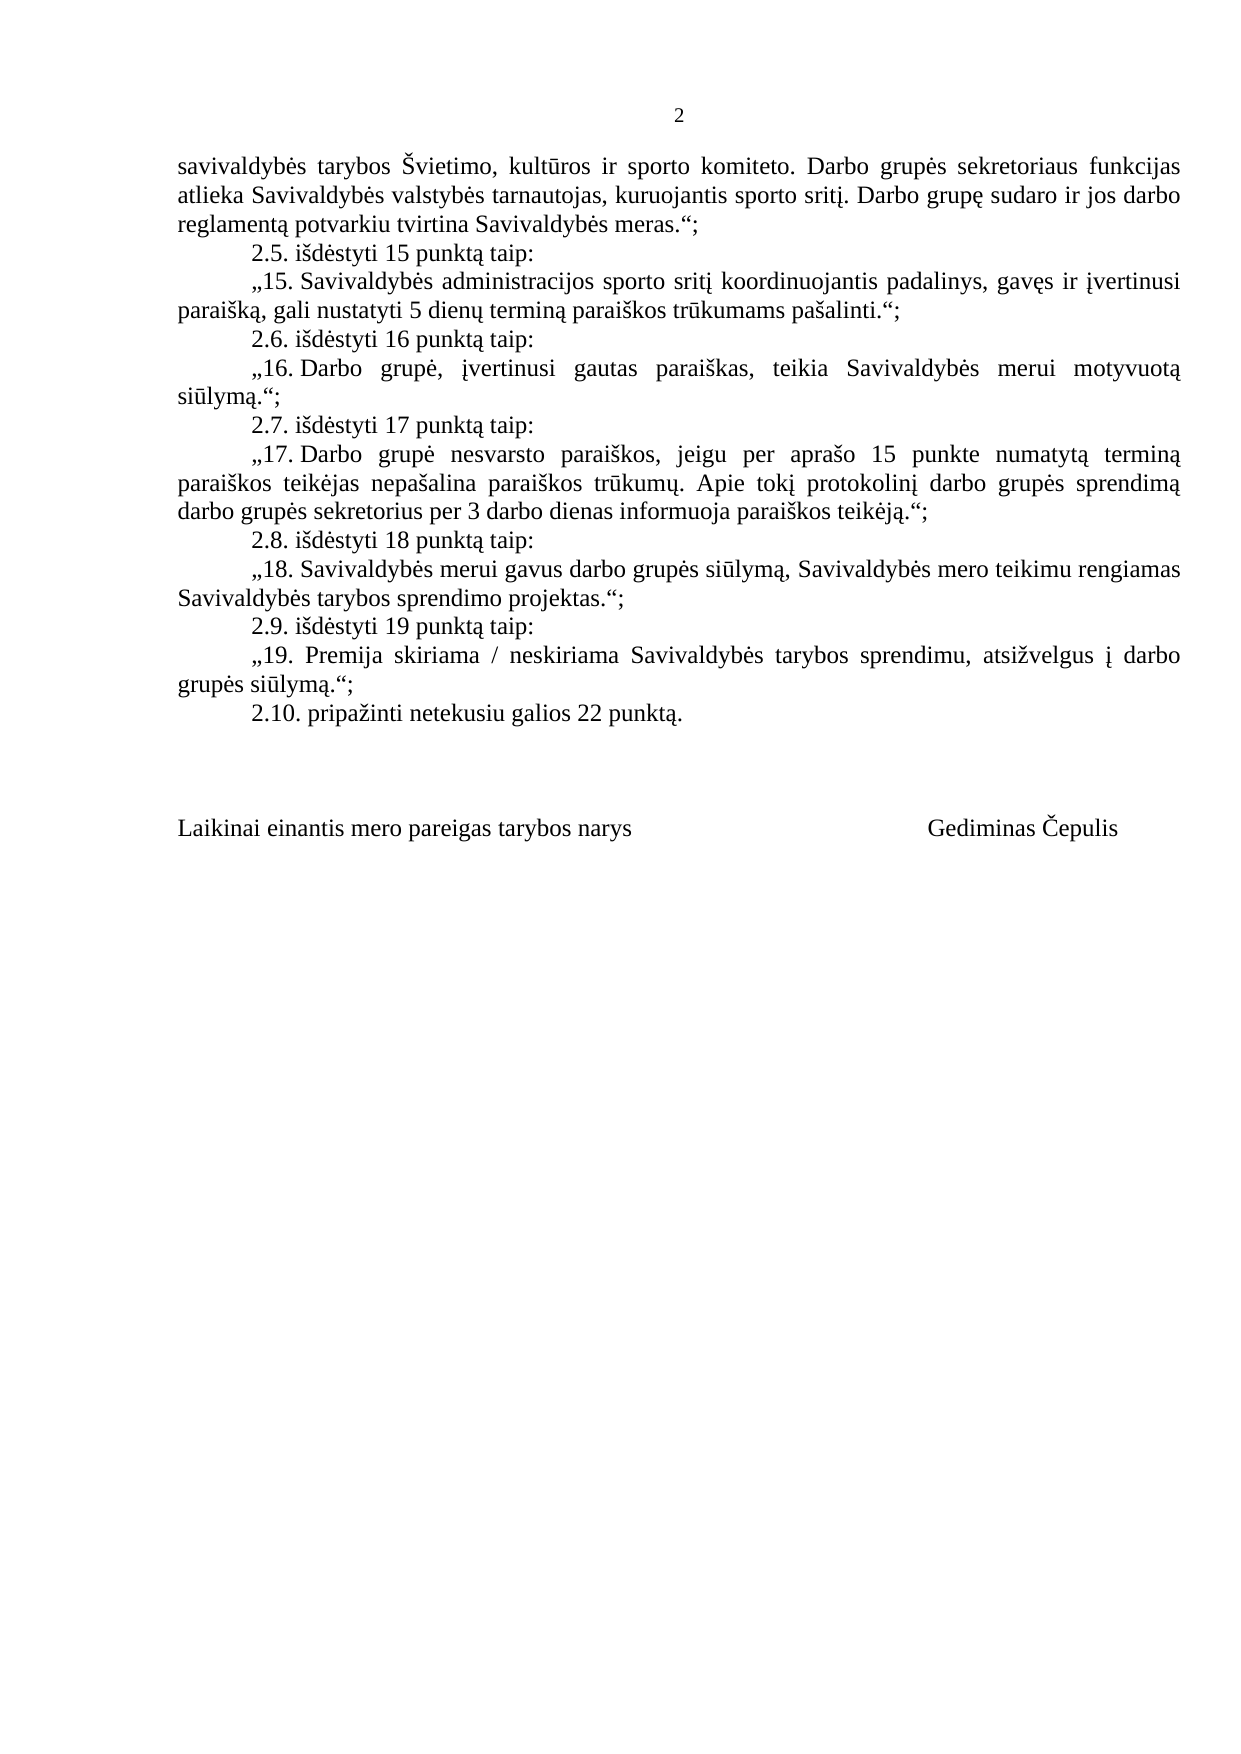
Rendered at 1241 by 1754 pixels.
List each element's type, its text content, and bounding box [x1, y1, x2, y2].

text Laikinai einantis mero pareigas tarybos narys Gediminas Čepulis [177, 813, 1181, 841]
text 2.9. išdėstyti 19 punktą taip: [177, 611, 1181, 640]
text „18. Savivaldybės merui gavus darbo grupės siūlymą, Savivaldybės mero teikimu rengiamas Savivaldybės tarybos sprendimo projektas.“; [177, 554, 1181, 611]
text 2.7. išdėstyti 17 punktą taip: [177, 410, 1181, 439]
text „16. Darbo grupė, įvertinusi gautas paraiškas, teikia Savivaldybės merui motyvuotą siūlymą.“; [177, 353, 1181, 410]
text 2.10. pripažinti netekusiu galios 22 punktą. [177, 698, 1181, 726]
text 2.8. išdėstyti 18 punktą taip: [177, 525, 1181, 554]
text 2.6. išdėstyti 16 punktą taip: [177, 324, 1181, 353]
text „19. Premija skiriama / neskiriama Savivaldybės tarybos sprendimu, atsižvelgus į darbo grupės siūlymą.“; [177, 640, 1181, 698]
text „17. Darbo grupė nesvarsto paraiškos, jeigu per aprašo 15 punkte numatytą terminą paraiškos teikėjas nepašalina paraiškos trūkumų. Apie tokį protokolinį darbo grupės sprendimą darbo grupės sekretorius per 3 darbo dienas informuoja paraiškos teikėją.“; [177, 439, 1181, 525]
text „15. Savivaldybės administracijos sporto sritį koordinuojantis padalinys, gavęs ir įvertinusi paraišką, gali nustatyti 5 dienų terminą paraiškos trūkumams pašalinti.“; [177, 266, 1181, 324]
text savivaldybės tarybos Švietimo, kultūros ir sporto komiteto. Darbo grupės sekretoriaus funkcijas atlieka Savivaldybės valstybės tarnautojas, kuruojantis sporto sritį. Darbo grupę sudaro ir jos darbo reglamentą potvarkiu tvirtina Savivaldybės meras.“; [177, 151, 1181, 238]
text 2.5. išdėstyti 15 punktą taip: [177, 238, 1181, 266]
